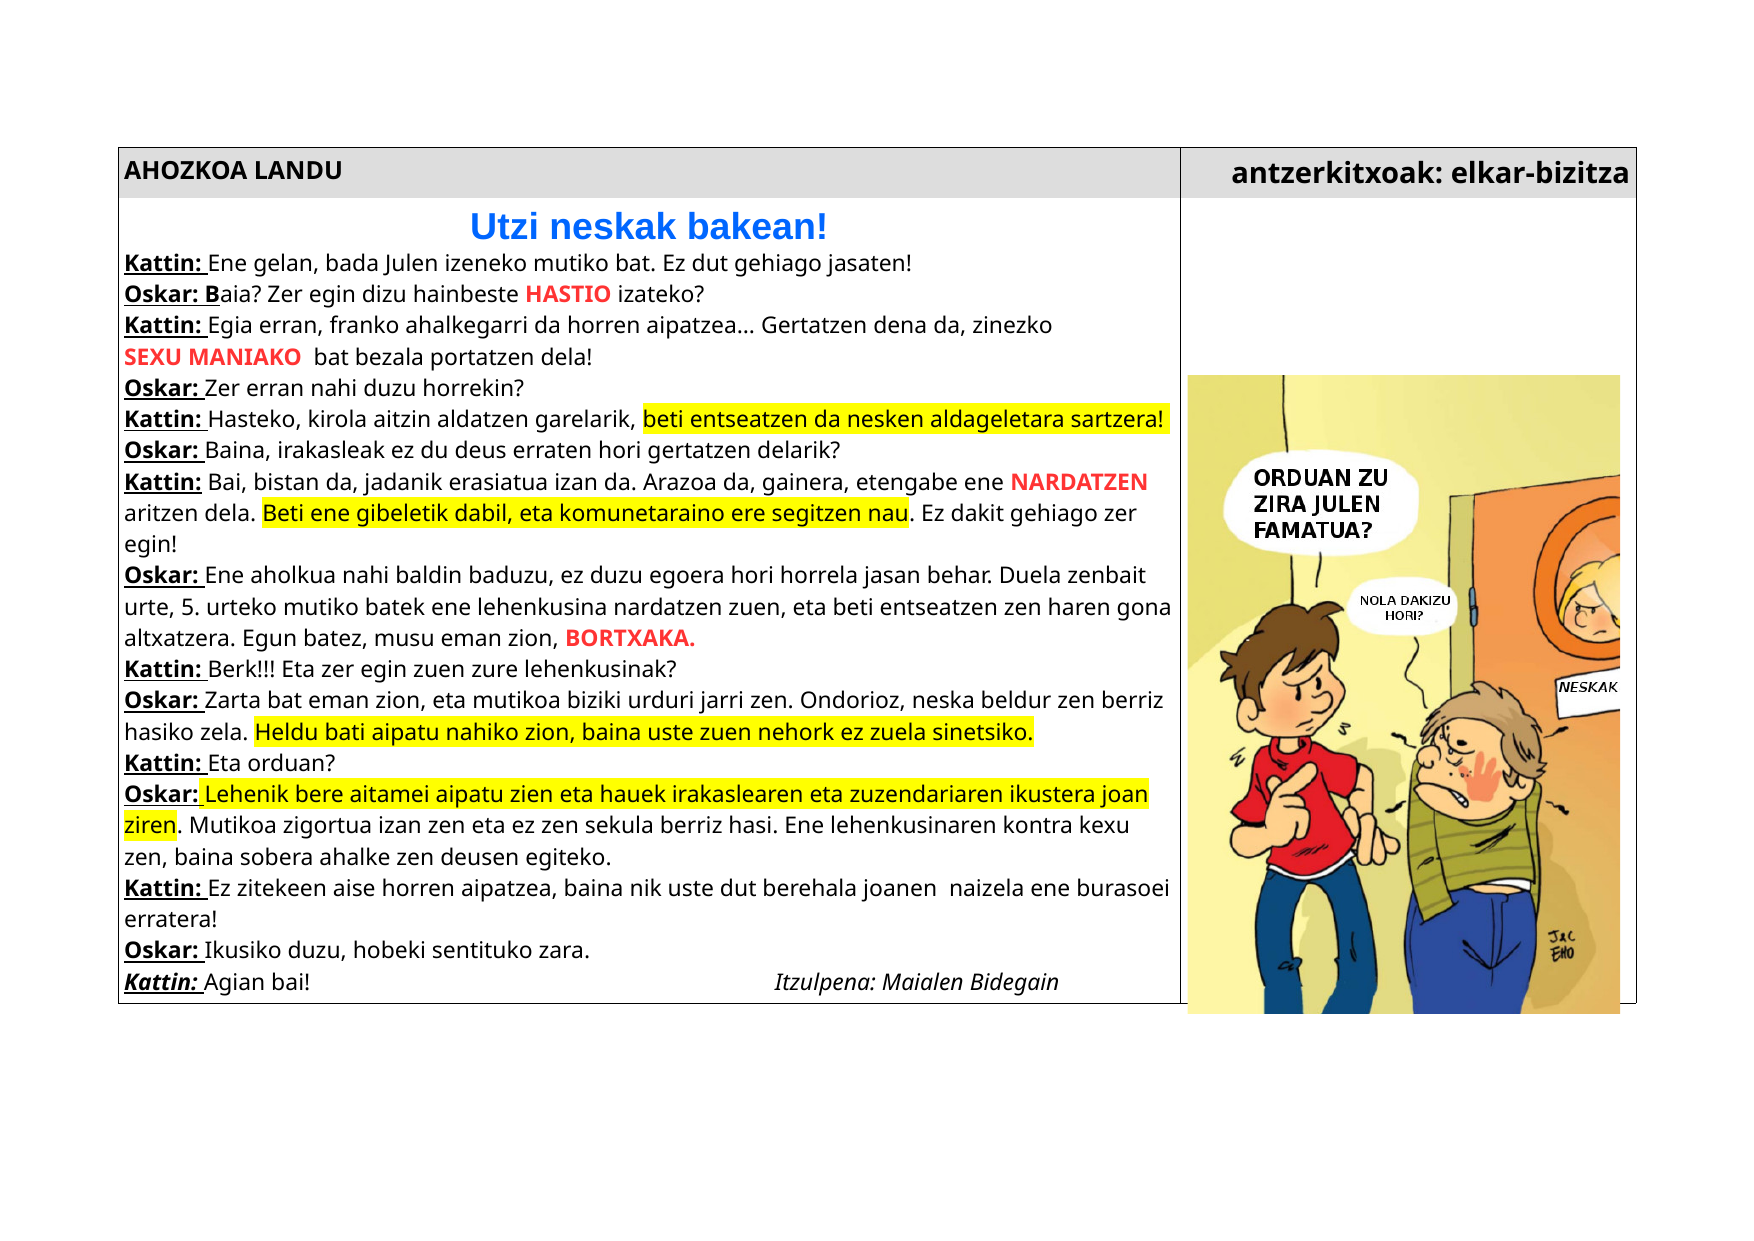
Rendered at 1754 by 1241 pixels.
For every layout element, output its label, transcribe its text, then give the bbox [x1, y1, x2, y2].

table_header antzerkitxoak: elkar-bizitza [1181, 148, 1636, 198]
table_cell Utzi neskak bakean! Kattin: Ene gelan, bada Julen izeneko mutiko bat. Ez dut gehiago jasaten! Oskar: Baia? Zer egin dizu hainbeste HASTIO izateko? Kattin: Egia erran, franko ahalkegarri da horren aipatzea… Gertatzen dena da, zinezko SEXU MANIAKO bat bezala portatzen dela! Oskar: Zer erran nahi duzu horrekin? Kattin: Hasteko, kirola aitzin aldatzen garelarik, beti entseatzen da nesken aldageletara sartzera! Oskar: Baina, irakasleak ez du deus erraten hori gertatzen delarik? Kattin: Bai, bistan da, jadanik erasiatua izan da. Arazoa da, gainera, etengabe ene NARDATZEN aritzen dela. Beti ene gibeletik dabil, eta komunetaraino ere segitzen nau. Ez dakit gehiago zer egin! Oskar: Ene aholkua nahi baldin baduzu, ez duzu egoera hori horrela jasan behar. Duela zenbait urte, 5. urteko mutiko batek ene lehenkusina nardatzen zuen, eta beti entseatzen zen haren gona altxatzera. Egun batez, musu eman zion, BORTXAKA. Kattin: Berk!!! Eta zer egin zuen zure lehenkusinak? Oskar: Zarta bat eman zion, eta mutikoa biziki urduri jarri zen. Ondorioz, neska beldur zen berriz hasiko zela. Heldu bati aipatu nahiko zion, baina uste zuen nehork ez zuela sinetsiko. Kattin: Eta orduan? Oskar: Lehenik bere aitamei aipatu zien eta hauek irakaslearen eta zuzendariaren ikustera joan ziren. Mutikoa zigortua izan zen eta ez zen sekula berriz hasi. Ene lehenkusinaren kontra kexu zen, baina sobera ahalke zen deusen egiteko. Kattin: Ez zitekeen aise horren aipatzea, baina nik uste dut berehala joanen naizela ene burasoei erratera! Oskar: Ikusiko duzu, hobeki sentituko zara. Kattin: Agian bai! Itzulpena: Maialen Bidegain [119, 198, 1180, 1003]
table_header AHOZKOA LANDU [119, 148, 1180, 198]
table_cell [1181, 198, 1636, 1003]
picture [1187, 375, 1621, 1014]
